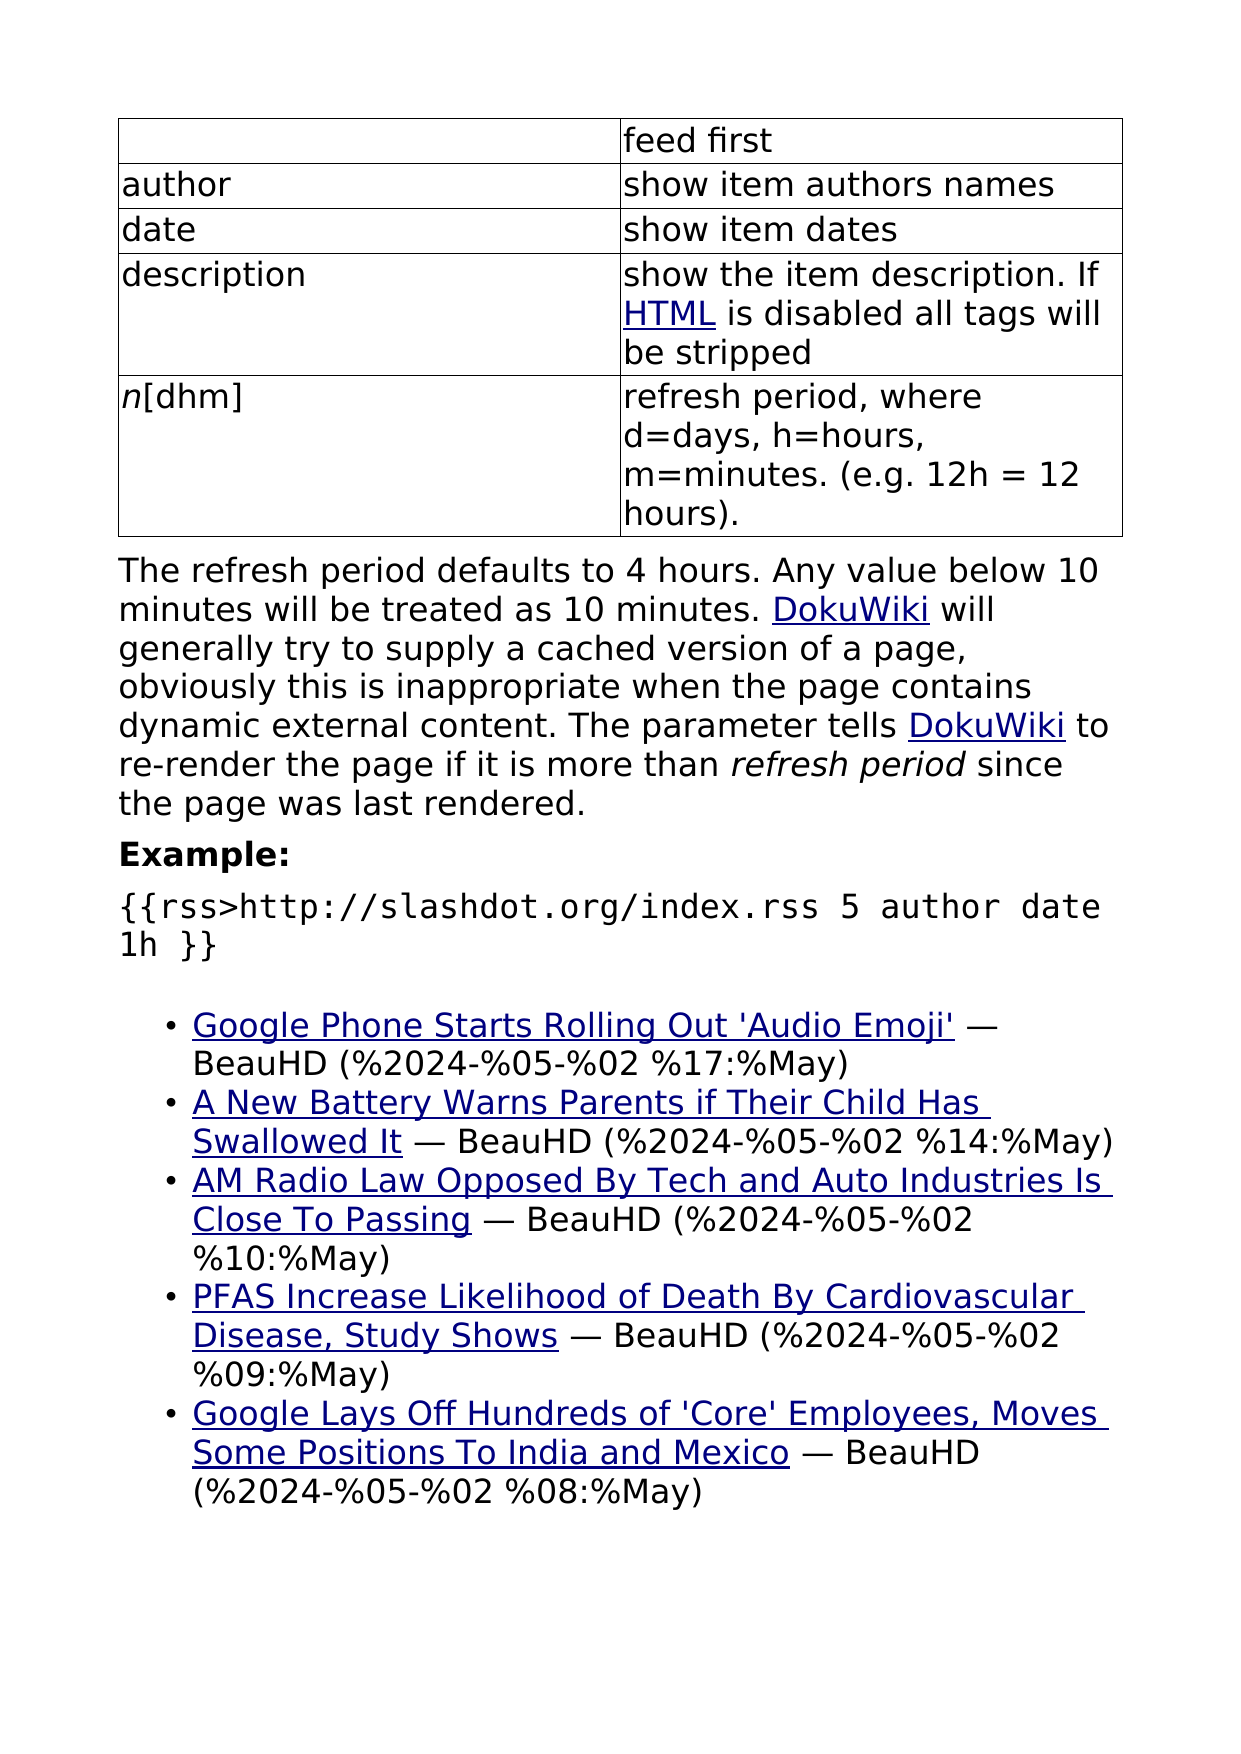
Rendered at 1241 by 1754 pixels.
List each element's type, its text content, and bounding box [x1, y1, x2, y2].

table_cell show item authors names [621, 164, 1122, 208]
list Google Lays Off Hundreds of 'Core' Employees, Moves Some Positions To India and Mexico — BeauHD (%2024-%05-%02 %08:%May) [177, 1394, 1122, 1511]
table_cell description [119, 254, 620, 375]
table_cell show the item description. If HTML is disabled all tags will be stripped [621, 254, 1122, 375]
table_cell show item dates [621, 209, 1122, 252]
text Example: [118, 836, 1122, 874]
table_cell refresh period, where d=days, h=hours, m=minutes. (e.g. 12h = 12 hours). [621, 376, 1122, 536]
table_cell [119, 119, 620, 163]
list Google Phone Starts Rolling Out 'Audio Emoji' — BeauHD (%2024-%05-%02 %17:%May) [177, 1006, 1122, 1084]
list AM Radio Law Opposed By Tech and Auto Industries Is Close To Passing — BeauHD (%2024-%05-%02 %10:%May) [177, 1161, 1122, 1278]
text The refresh period defaults to 4 hours. Any value below 10 minutes will be treated as 10 minutes. DokuWiki will generally try to supply a cached version of a page, obviously this is inappropriate when the page contains dynamic external content. The parameter tells DokuWiki to re-render the page if it is more than refresh period since the page was last rendered. [118, 551, 1122, 823]
table_cell n[dhm] [119, 376, 620, 536]
table_cell feed first [621, 119, 1122, 163]
table_cell date [119, 209, 620, 252]
list PFAS Increase Likelihood of Death By Cardiovascular Disease, Study Shows — BeauHD (%2024-%05-%02 %09:%May) [177, 1278, 1122, 1394]
list A New Battery Warns Parents if Their Child Has Swallowed It — BeauHD (%2024-%05-%02 %14:%May) [177, 1084, 1122, 1161]
table_cell author [119, 164, 620, 208]
text {{rss>http://slashdot.org/index.rss 5 author date 1h }} [118, 887, 1122, 965]
